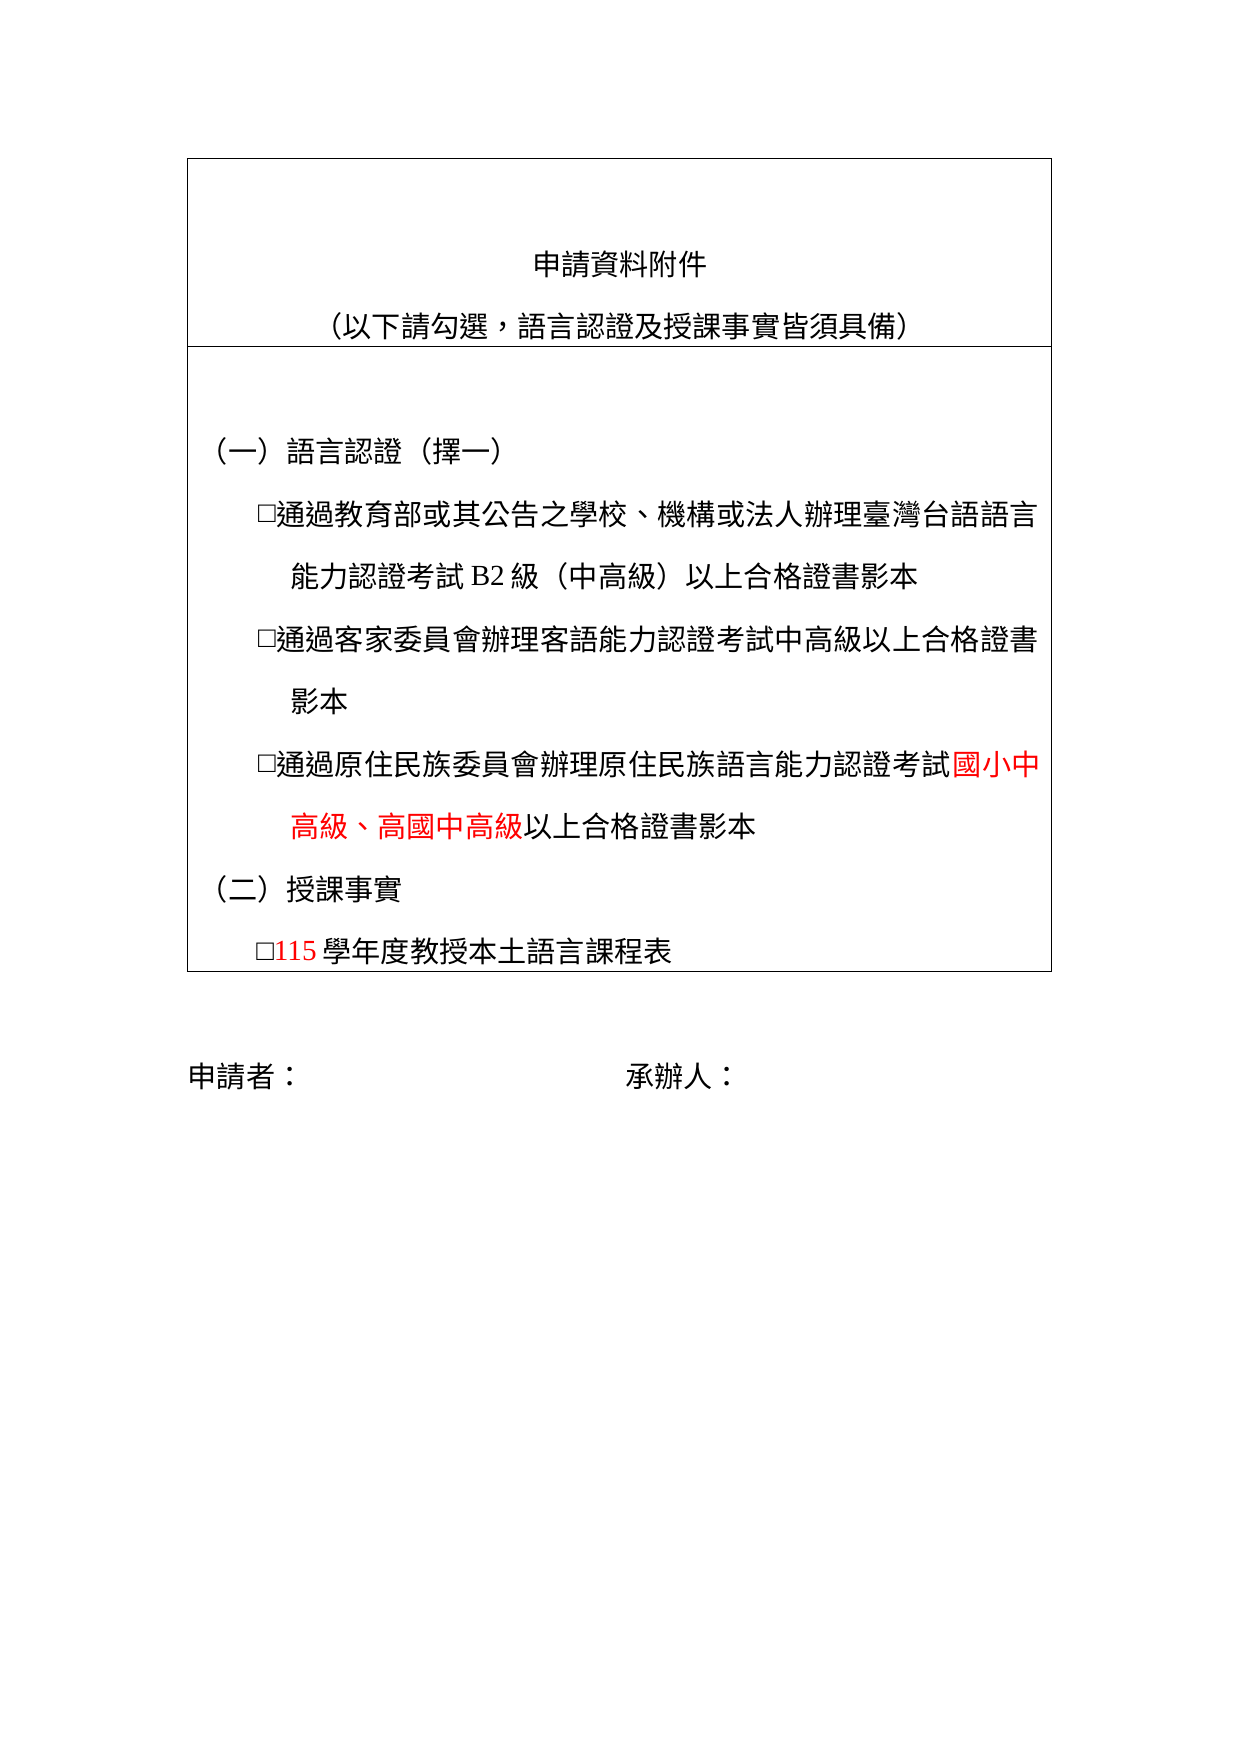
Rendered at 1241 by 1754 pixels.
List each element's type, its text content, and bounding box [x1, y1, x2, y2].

table_cell 申請資料附件 （以下請勾選，語言認證及授課事實皆須具備） [188, 159, 1051, 346]
table_cell （一）語言認證（擇一） □通過教育部或其公告之學校、機構或法人辦理臺灣台語語言能力認證考試B2級（中高級）以上合格證書影本 □通過客家委員會辦理客語能力認證考試中高級以上合格證書影本 □通過原住民族委員會辦理原住民族語言能力認證考試國小中高級、高國中高級以上合格證書影本 （二）授課事實 □115學年度教授本土語言課程表 [188, 347, 1051, 971]
text 申請者： 承辦人： [187, 1033, 1053, 1096]
